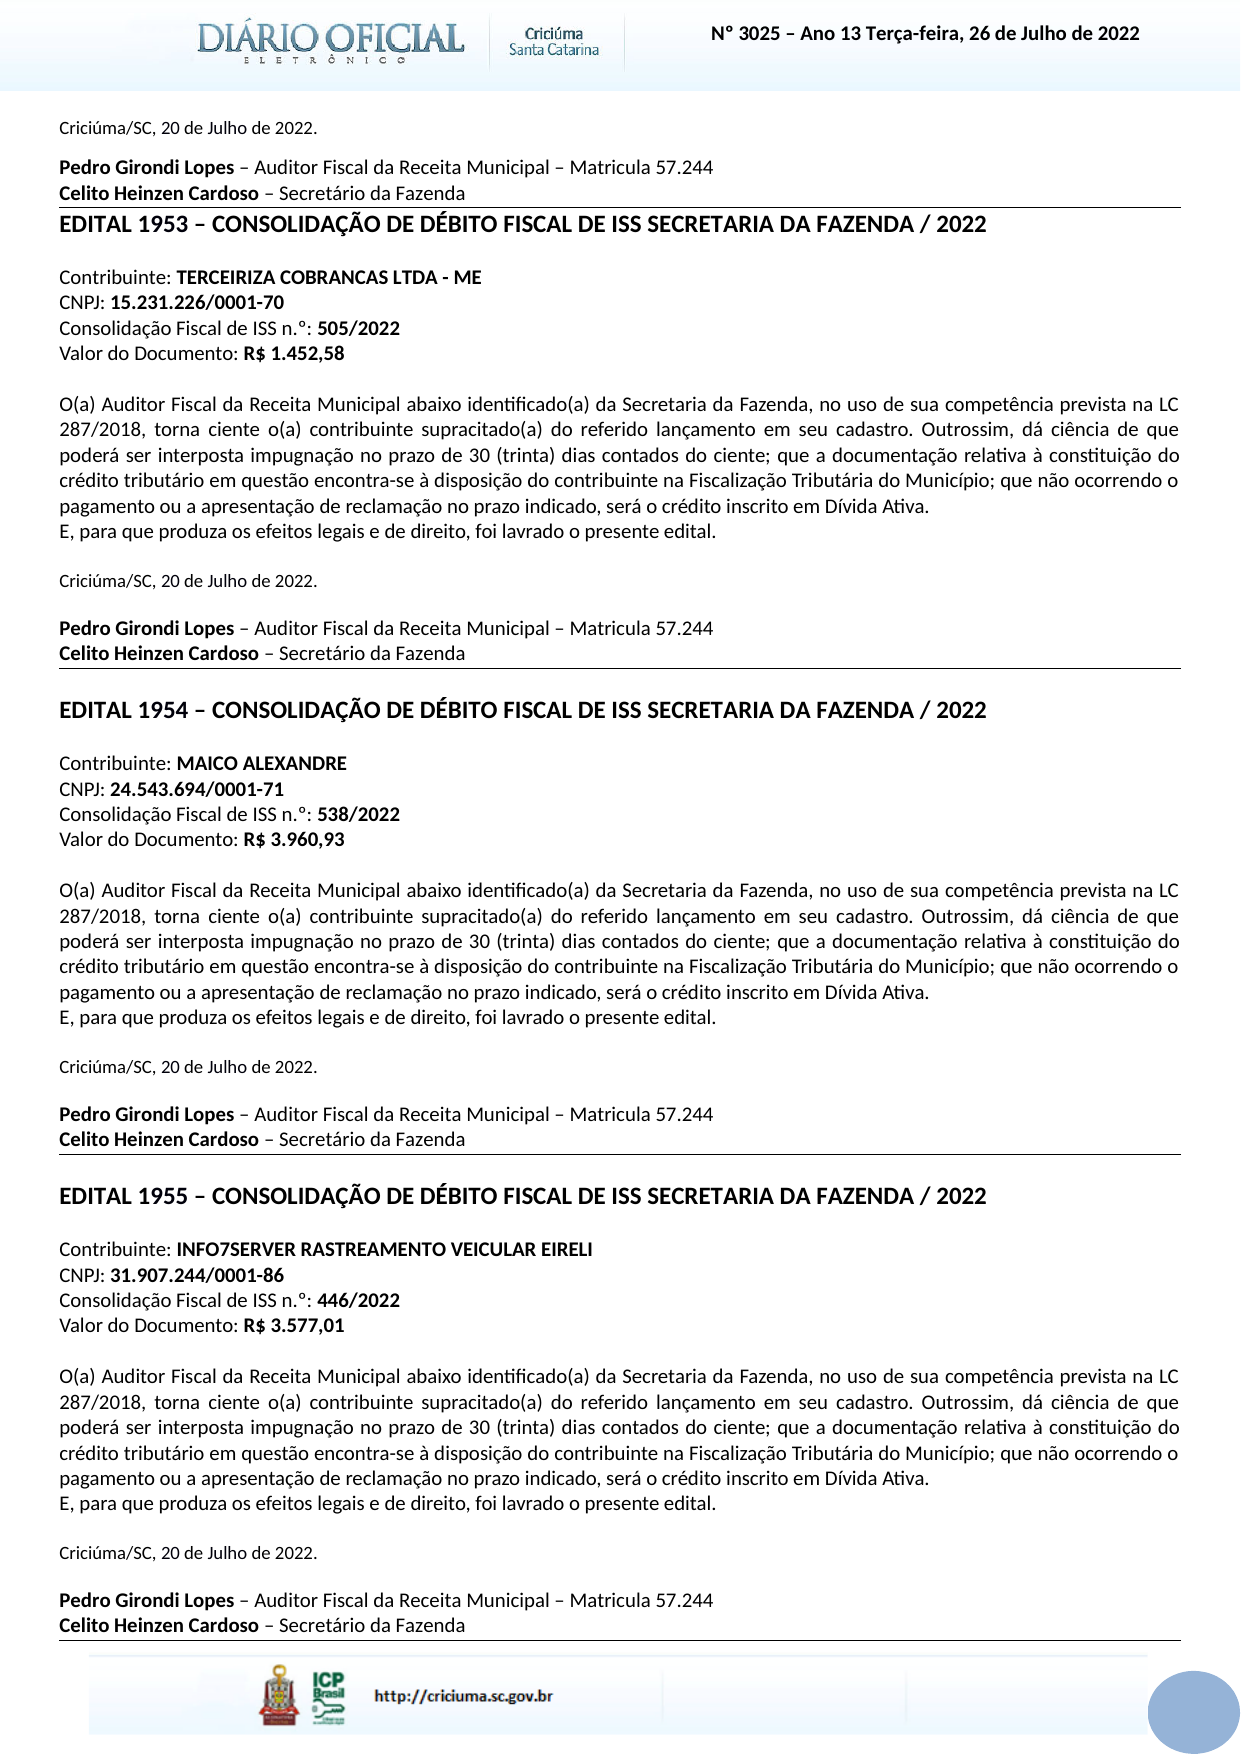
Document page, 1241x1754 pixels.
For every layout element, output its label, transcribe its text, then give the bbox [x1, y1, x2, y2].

text Valor do Documento: R$ 3.960,93 [59, 827, 1181, 852]
text EDITAL 1953 – CONSOLIDAÇÃO DE DÉBITO FISCAL DE ISS SECRETARIA DA FAZENDA / 2022 [59, 208, 1181, 239]
text Criciúma/SC, 20 de Julho de 2022. [59, 1055, 1181, 1078]
text Contribuinte: MAICO ALEXANDRE [59, 750, 1181, 776]
text Contribuinte: INFO7SERVER RASTREAMENTO VEICULAR EIRELI [59, 1236, 1181, 1262]
text Consolidação Fiscal de ISS n.º: 505/2022 [59, 315, 1181, 340]
text Valor do Documento: R$ 1.452,58 [59, 340, 1181, 366]
text Celito Heinzen Cardoso – Secretário da Fazenda [59, 1127, 1181, 1154]
text CNPJ: 24.543.694/0001-71 [59, 776, 1181, 801]
text E, para que produza os efeitos legais e de direito, foi lavrado o presente edital. [59, 518, 1181, 544]
text Criciúma/SC, 20 de Julho de 2022. [59, 116, 1181, 139]
text CNPJ: 15.231.226/0001-70 [59, 289, 1181, 315]
text EDITAL 1955 – CONSOLIDAÇÃO DE DÉBITO FISCAL DE ISS SECRETARIA DA FAZENDA / 2022 [59, 1181, 1181, 1211]
text Consolidação Fiscal de ISS n.º: 446/2022 [59, 1287, 1181, 1313]
text CNPJ: 31.907.244/0001-86 [59, 1262, 1181, 1287]
text Pedro Girondi Lopes – Auditor Fiscal da Receita Municipal – Matricula 57.244 [59, 1587, 1181, 1613]
text EDITAL 1954 – CONSOLIDAÇÃO DE DÉBITO FISCAL DE ISS SECRETARIA DA FAZENDA / 2022 [59, 694, 1181, 725]
text O(a) Auditor Fiscal da Receita Municipal abaixo identificado(a) da Secretaria da Fazenda, no uso de sua competência prevista na LC 287/2018, torna ciente o(a) contribuinte supracitado(a) do referido lançamento em seu cadastro. Outrossim, dá ciência de que poderá ser interposta impugnação no prazo de 30 (trinta) dias contados do ciente; que a documentação relativa à constituição do crédito tributário em questão encontra-se à disposição do contribuinte na Fiscalização Tributária do Município; que não ocorrendo o pagamento ou a apresentação de reclamação no prazo indicado, será o crédito inscrito em Dívida Ativa. [59, 391, 1181, 518]
text Criciúma/SC, 20 de Julho de 2022. [59, 569, 1181, 592]
text Pedro Girondi Lopes – Auditor Fiscal da Receita Municipal – Matricula 57.244 [59, 154, 1181, 180]
text Contribuinte: TERCEIRIZA COBRANCAS LTDA - ME [59, 264, 1181, 289]
text O(a) Auditor Fiscal da Receita Municipal abaixo identificado(a) da Secretaria da Fazenda, no uso de sua competência prevista na LC 287/2018, torna ciente o(a) contribuinte supracitado(a) do referido lançamento em seu cadastro. Outrossim, dá ciência de que poderá ser interposta impugnação no prazo de 30 (trinta) dias contados do ciente; que a documentação relativa à constituição do crédito tributário em questão encontra-se à disposição do contribuinte na Fiscalização Tributária do Município; que não ocorrendo o pagamento ou a apresentação de reclamação no prazo indicado, será o crédito inscrito em Dívida Ativa. [59, 1363, 1181, 1491]
text Celito Heinzen Cardoso – Secretário da Fazenda [59, 1613, 1181, 1640]
text Celito Heinzen Cardoso – Secretário da Fazenda [59, 180, 1181, 207]
text Celito Heinzen Cardoso – Secretário da Fazenda [59, 640, 1181, 668]
text Consolidação Fiscal de ISS n.º: 538/2022 [59, 801, 1181, 827]
text Pedro Girondi Lopes – Auditor Fiscal da Receita Municipal – Matricula 57.244 [59, 1101, 1181, 1127]
text E, para que produza os efeitos legais e de direito, foi lavrado o presente edital. [59, 1491, 1181, 1516]
text Valor do Documento: R$ 3.577,01 [59, 1313, 1181, 1338]
text Pedro Girondi Lopes – Auditor Fiscal da Receita Municipal – Matricula 57.244 [59, 615, 1181, 640]
text Criciúma/SC, 20 de Julho de 2022. [59, 1541, 1181, 1564]
text O(a) Auditor Fiscal da Receita Municipal abaixo identificado(a) da Secretaria da Fazenda, no uso de sua competência prevista na LC 287/2018, torna ciente o(a) contribuinte supracitado(a) do referido lançamento em seu cadastro. Outrossim, dá ciência de que poderá ser interposta impugnação no prazo de 30 (trinta) dias contados do ciente; que a documentação relativa à constituição do crédito tributário em questão encontra-se à disposição do contribuinte na Fiscalização Tributária do Município; que não ocorrendo o pagamento ou a apresentação de reclamação no prazo indicado, será o crédito inscrito em Dívida Ativa. [59, 877, 1181, 1004]
text E, para que produza os efeitos legais e de direito, foi lavrado o presente edital. [59, 1004, 1181, 1030]
